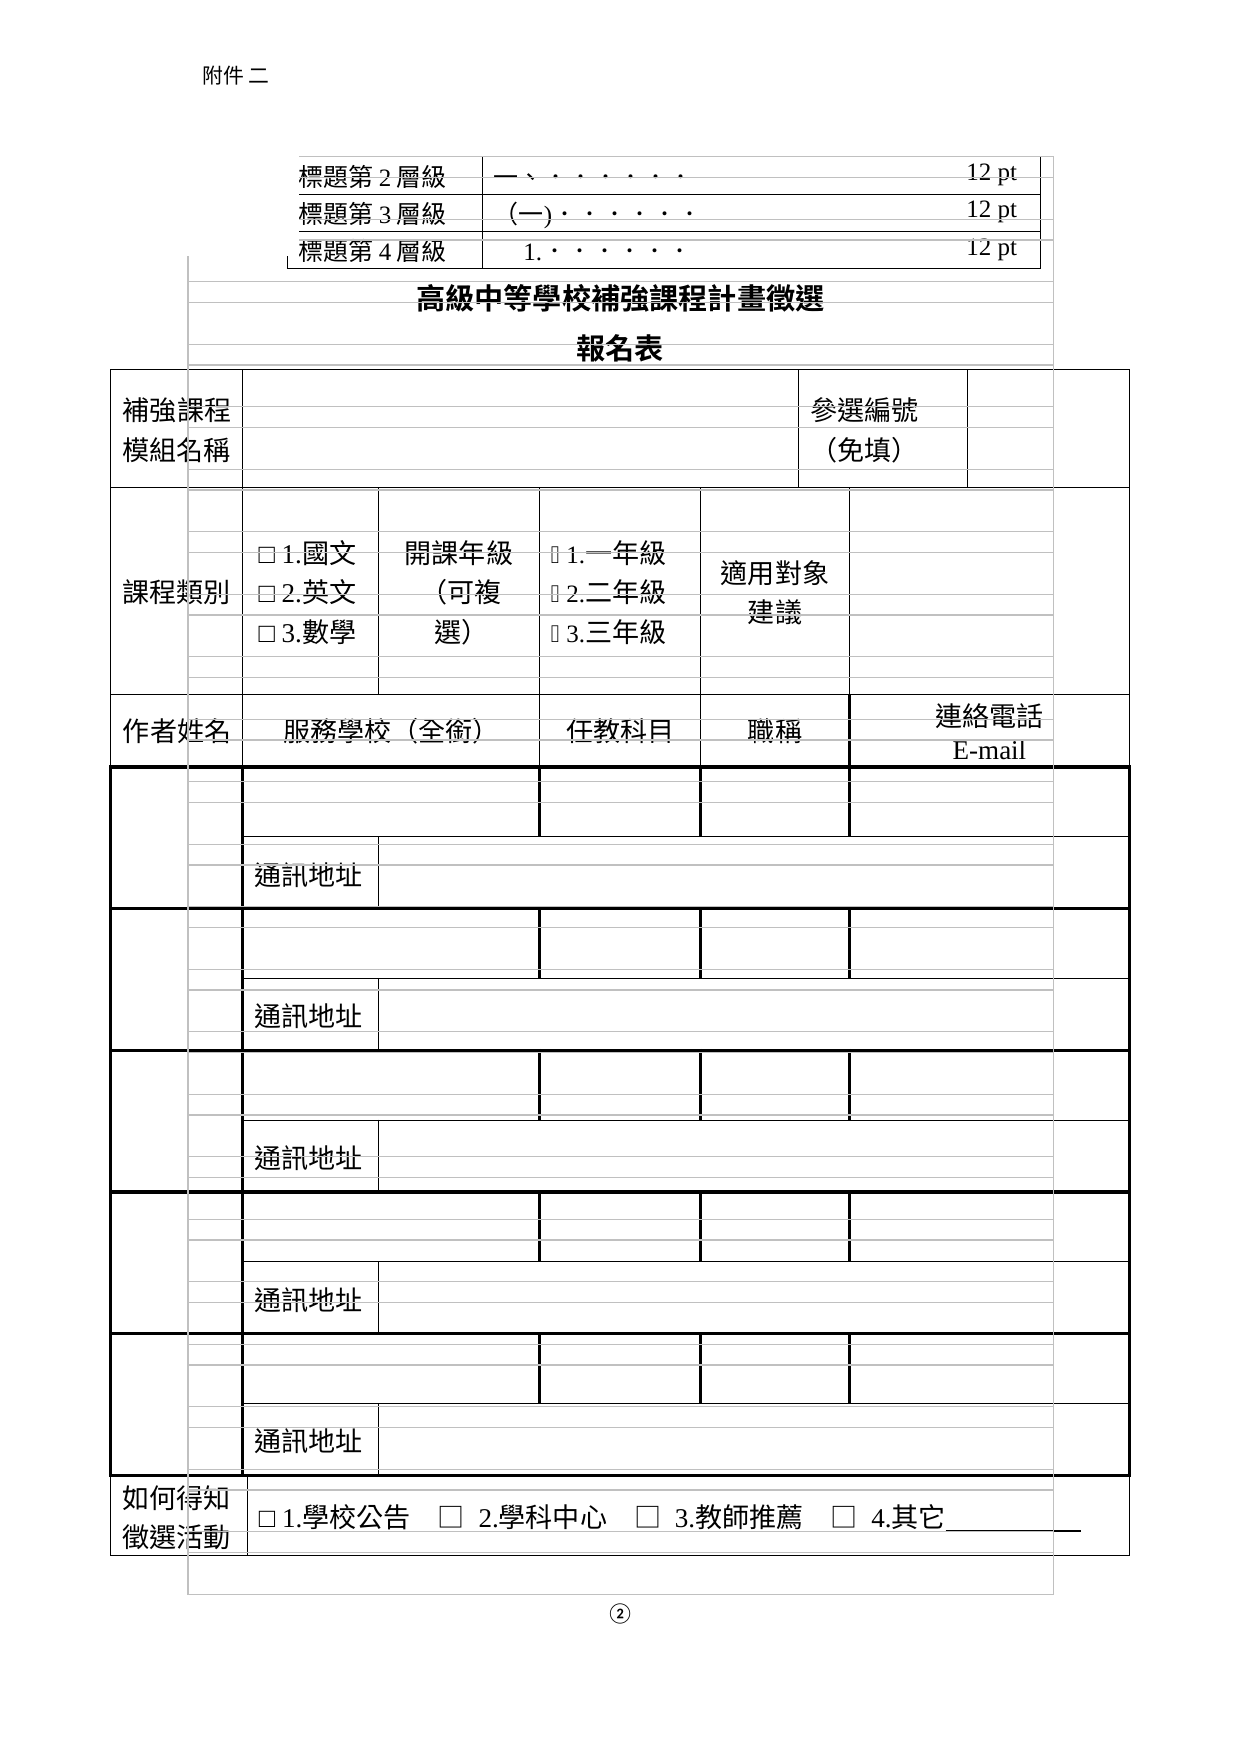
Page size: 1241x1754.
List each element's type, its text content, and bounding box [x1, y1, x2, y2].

table_cell [189, 928, 241, 969]
table_cell [189, 1157, 241, 1177]
table_header 補強課程模組名稱 [189, 370, 242, 406]
table_cell [379, 845, 1053, 864]
table_cell [379, 1428, 1053, 1469]
table_cell [189, 845, 241, 864]
table_cell 1.．．．．．． [483, 241, 955, 268]
table_cell □ 1.國文 □ 2.英文 □ 3.數學 [243, 657, 378, 677]
table_cell 一、．．．．．． [483, 178, 955, 193]
table_cell [702, 970, 848, 978]
table_cell 12 pt [955, 195, 1040, 219]
table_cell 適用對象 建議 [701, 532, 849, 552]
table_cell 通訊地址 [244, 866, 378, 906]
table_cell [189, 1241, 241, 1281]
table_cell [702, 1241, 848, 1261]
table_cell [189, 1345, 241, 1364]
table_cell 12 pt [955, 157, 1040, 177]
table_cell [379, 1157, 1053, 1177]
table_cell [189, 1178, 241, 1190]
table_cell [112, 910, 187, 1049]
table_cell 通訊地址 [244, 1262, 378, 1281]
text 高級中等學校補強課程計畫徵選 [189, 269, 1053, 281]
table_cell 開課年級 （可複選） [379, 616, 539, 656]
table_cell  1.一年級  2.二年級  3.三年級 [540, 678, 700, 694]
table_cell 開課年級 （可複選） [379, 678, 539, 694]
table_header [243, 407, 798, 427]
table_cell [702, 1366, 848, 1403]
table_cell 任教科目 [540, 695, 700, 719]
table_cell [851, 1366, 1053, 1403]
table_cell [702, 1345, 848, 1364]
table_cell 任教科目 [628, 720, 641, 739]
table_cell 課程類別 [189, 657, 242, 677]
table_cell [541, 769, 699, 781]
table_cell □ 1.國文 □ 2.英文 □ 3.數學 [243, 616, 378, 656]
text 報名表 [189, 345, 1053, 364]
table_cell [955, 232, 1040, 239]
table_cell [1054, 769, 1128, 836]
table_cell [248, 1532, 1053, 1552]
table_cell 標題第2層級 [299, 178, 482, 193]
table_header [243, 428, 798, 469]
table_cell [702, 1095, 848, 1114]
table_cell [244, 769, 538, 781]
table_cell [1054, 1262, 1128, 1332]
table_cell [851, 1053, 1053, 1094]
table_cell 開課年級 （可複選） [379, 553, 539, 594]
text 附件 二 [202, 60, 284, 90]
table_cell [112, 1052, 187, 1190]
table_cell [189, 1053, 241, 1094]
table_cell 任教科目 [540, 741, 700, 765]
table_cell [850, 616, 1053, 656]
table_cell 開課年級 （可複選） [379, 657, 539, 677]
table_cell [379, 979, 1053, 989]
table_cell [112, 1335, 187, 1474]
table_cell [244, 1194, 538, 1219]
table_cell [189, 1428, 241, 1469]
table_cell 通訊地址 [244, 991, 378, 1031]
table_header 補強課程模組名稱 [189, 470, 242, 487]
table_cell [1054, 1335, 1128, 1403]
table_cell [244, 1032, 378, 1049]
table_cell [851, 928, 1053, 969]
text 高級中等學校補強課程計畫徵選 [189, 282, 1053, 302]
table_cell 職稱 [768, 720, 780, 739]
table_cell [189, 1220, 241, 1239]
table_cell [1054, 979, 1128, 1049]
table_cell [189, 910, 241, 927]
table_cell 適用對象 建議 [701, 616, 849, 656]
table_cell 標題第2層級 [299, 157, 482, 177]
table_cell [244, 910, 538, 927]
table_cell [189, 1194, 241, 1219]
table_cell [483, 232, 955, 239]
table_cell [850, 532, 1053, 552]
table_cell [851, 910, 1053, 927]
table_cell 一、．．．．．． [483, 157, 955, 177]
table_cell 作者姓名 [111, 695, 187, 765]
table_cell [244, 1241, 538, 1261]
table_cell □ 1.國文 □ 2.英文 □ 3.數學 [243, 678, 378, 694]
table_cell [702, 782, 848, 802]
table_cell 職稱 [701, 720, 750, 739]
table_cell 職稱 [782, 720, 793, 739]
table_cell （一)．．．．．． [483, 220, 955, 231]
text 高級中等學校補強課程計畫徵選 [187, 52, 299, 256]
table_cell 作者姓名 [189, 726, 196, 739]
table_cell [1054, 837, 1128, 907]
table_cell 服務學校（全銜） [412, 720, 430, 739]
table_cell [244, 1407, 378, 1427]
table_cell [850, 491, 1053, 531]
table_cell 服務學校（全銜） [477, 720, 539, 739]
table_cell [850, 595, 1053, 614]
table_cell [189, 782, 241, 802]
table_cell 適用對象 建議 [701, 595, 849, 614]
table_cell [244, 1470, 378, 1474]
table_cell [851, 1241, 1053, 1261]
table_cell [702, 928, 848, 969]
table_cell 服務學校（全銜） [243, 695, 539, 719]
table_cell 標題第3層級 [299, 195, 482, 219]
table_cell 連絡電話 E-mail [851, 720, 1053, 739]
table_cell [955, 220, 1040, 231]
table_cell □ 1.國文 □ 2.英文 □ 3.數學 [243, 553, 378, 594]
table_cell 任教科目 [670, 720, 700, 739]
table_cell 任教科目 [611, 720, 626, 739]
table_cell [541, 928, 699, 969]
table_cell [112, 769, 187, 907]
table_cell [244, 928, 538, 969]
table_cell [244, 1335, 538, 1344]
table_cell 連絡電話 E-mail [851, 741, 1053, 765]
table_cell [379, 1032, 1053, 1049]
table_cell 如何得知 徵選活動 [111, 1477, 187, 1555]
table_cell  1.一年級  2.二年級  3.三年級 [540, 532, 700, 552]
table_cell [541, 1053, 699, 1094]
table_cell 通訊地址 [244, 1428, 378, 1469]
table_cell 課程類別 [189, 532, 242, 552]
table_cell 課程類別 [111, 488, 187, 694]
table_cell [189, 1407, 241, 1427]
table_cell [244, 970, 538, 978]
table_header [243, 370, 798, 406]
table_cell [189, 970, 241, 989]
table_cell [851, 970, 1053, 978]
table_cell 課程類別 [189, 491, 242, 531]
table_cell [189, 1282, 241, 1302]
table_cell [1054, 488, 1129, 694]
table_cell [189, 803, 241, 844]
table_cell [541, 782, 699, 802]
table_cell 任教科目 [601, 720, 610, 730]
table_cell [379, 1303, 1053, 1332]
table_cell [702, 1335, 848, 1344]
table_cell [541, 1366, 699, 1403]
table_cell [702, 910, 848, 927]
table_cell [851, 1220, 1053, 1239]
table_cell 作者姓名 [198, 720, 215, 739]
table_cell [189, 1116, 241, 1156]
table_cell [379, 1282, 1053, 1302]
table_cell 課程類別 [189, 678, 242, 694]
table_header [968, 470, 1053, 487]
table_cell [851, 782, 1053, 802]
table_cell 通訊地址 [244, 1178, 378, 1190]
table_cell [851, 1335, 1053, 1344]
table_cell [189, 1032, 241, 1049]
table_header 參選編號 （免填） [799, 370, 967, 406]
table_cell [541, 910, 699, 927]
table_header 補強課程模組名稱 [111, 370, 187, 487]
table_cell [1054, 1052, 1128, 1119]
table_cell [851, 1345, 1053, 1364]
table_header 參選編號 （免填） [799, 428, 967, 469]
table_cell 通訊地址 [244, 1282, 378, 1302]
table_cell 作者姓名 [189, 741, 242, 765]
table_cell [189, 1303, 241, 1332]
table_cell 課程類別 [189, 616, 242, 656]
table_cell [702, 769, 848, 781]
table_cell □ 1.國文 □ 2.英文 □ 3.數學 [243, 595, 378, 614]
table_cell [189, 866, 241, 906]
table_cell 服務學校（全銜） [243, 720, 286, 739]
table_cell  1.一年級  2.二年級  3.三年級 [540, 595, 700, 614]
table_header [243, 470, 798, 487]
table_cell 開課年級 （可複選） [379, 491, 539, 531]
table_cell  1.一年級  2.二年級  3.三年級 [540, 553, 700, 594]
table_cell [379, 1470, 1053, 1474]
table_cell [1054, 1121, 1128, 1190]
table_cell [702, 1194, 848, 1219]
table_cell [1054, 910, 1128, 978]
table_cell （一)．．．．．． [483, 195, 955, 219]
table_cell 職稱 [701, 695, 848, 719]
table_header 參選編號 （免填） [799, 407, 967, 427]
table_cell [244, 979, 378, 989]
table_cell 職稱 [794, 720, 848, 739]
table_cell 適用對象 建議 [701, 491, 849, 531]
table_cell [189, 1095, 241, 1114]
table_cell 作者姓名 [189, 695, 242, 719]
table_header [1054, 370, 1129, 487]
table_header 參選編號 （免填） [799, 470, 967, 487]
table_cell [851, 803, 1053, 836]
table_cell 任教科目 [573, 720, 602, 739]
table_cell 作者姓名 [215, 720, 242, 739]
table_cell [541, 1345, 699, 1364]
table_cell 服務學校（全銜） [425, 720, 456, 739]
table_cell 通訊地址 [244, 1121, 378, 1156]
table_cell 標題第4層級 [288, 241, 482, 268]
table_cell 如何得知 徵選活動 [189, 1477, 247, 1489]
table_cell □ 1.國文 □ 2.英文 □ 3.數學 [243, 532, 378, 552]
table_cell [244, 1366, 538, 1403]
table_cell 通訊地址 [244, 1157, 378, 1177]
table_cell 連絡電話 E-mail [1054, 695, 1129, 765]
table_cell [541, 1095, 699, 1114]
table_cell [702, 803, 848, 836]
table_cell 適用對象 建議 [701, 657, 849, 677]
table_cell [189, 769, 241, 781]
table_cell 課程類別 [189, 553, 242, 594]
table_cell 適用對象 建議 [701, 678, 849, 694]
table_cell [379, 991, 1053, 1031]
table_cell □ 1.學校公告 □ 2.學科中心 □ 3.教師推薦 □ 4.其它 [248, 1491, 1053, 1531]
table_cell [244, 837, 378, 844]
table_cell □ 1.國文 □ 2.英文 □ 3.數學 [243, 491, 378, 531]
table_header [968, 428, 1053, 469]
table_cell [244, 1095, 538, 1114]
table_header 補強課程模組名稱 [189, 428, 242, 469]
table_cell 如何得知 徵選活動 [189, 1532, 247, 1552]
table_cell [248, 1477, 1053, 1489]
table_cell [850, 553, 1053, 594]
table_cell [541, 803, 699, 836]
table_cell [379, 837, 1053, 844]
table_cell [1054, 1404, 1128, 1474]
table_cell 服務學校（全銜） [243, 741, 539, 765]
table_cell [189, 1335, 241, 1344]
table_cell [244, 782, 538, 802]
table_cell [112, 1194, 187, 1332]
table_cell 連絡電話 E-mail [851, 695, 1053, 719]
table_cell [1054, 1194, 1128, 1261]
table_cell  1.一年級  2.二年級  3.三年級 [540, 491, 700, 531]
table_cell [702, 1053, 848, 1094]
table_cell [379, 1178, 1053, 1190]
table_cell [189, 1366, 241, 1406]
table_cell 任教科目 [540, 720, 573, 739]
table_cell 通訊地址 [244, 1303, 378, 1332]
table_cell [379, 1407, 1053, 1427]
table_cell  1.一年級  2.二年級  3.三年級 [540, 616, 700, 656]
table_cell [850, 657, 1053, 677]
table_cell 任教科目 [643, 720, 651, 739]
table_cell [1054, 1477, 1129, 1555]
table_cell 如何得知 徵選活動 [189, 1491, 247, 1531]
table_cell [850, 678, 1053, 694]
table_cell 開課年級 （可複選） [379, 595, 539, 614]
text 報名表 [189, 319, 1053, 344]
table_cell [541, 1220, 699, 1239]
text 高級中等學校補強課程計畫徵選 [189, 303, 1053, 319]
table_cell [379, 1262, 1053, 1281]
table_cell 適用對象 建議 [701, 553, 849, 594]
table_cell [244, 1220, 538, 1239]
table_cell [299, 232, 482, 239]
table_cell [851, 1194, 1053, 1219]
table_cell 服務學校（全銜） [371, 720, 413, 739]
table_cell 服務學校（全銜） [455, 720, 478, 739]
table_cell 12 pt [955, 241, 1040, 268]
table_header [968, 370, 1053, 406]
table_cell 標題第3層級 [299, 220, 482, 231]
table_cell [851, 1095, 1053, 1114]
table_cell [244, 845, 378, 864]
table_cell 服務學校（全銜） [318, 720, 369, 739]
table_cell [379, 866, 1053, 906]
table_cell 開課年級 （可複選） [379, 532, 539, 552]
table_cell  1.一年級  2.二年級  3.三年級 [540, 657, 700, 677]
table_cell 任教科目 [602, 730, 611, 739]
table_cell 服務學校（全銜） [298, 720, 319, 739]
table_cell [541, 1194, 699, 1219]
table_header 補強課程模組名稱 [189, 407, 242, 427]
table_cell [244, 803, 538, 836]
table_cell [189, 1470, 241, 1474]
table_cell [189, 991, 241, 1031]
table_cell [541, 1335, 699, 1344]
table_cell [244, 1345, 538, 1364]
table_cell [379, 1121, 1053, 1156]
table_header [968, 407, 1053, 427]
table_cell 職稱 [701, 741, 848, 765]
table_cell [541, 1241, 699, 1261]
table_cell 12 pt [955, 178, 1040, 193]
table_cell [702, 1220, 848, 1239]
table_cell [851, 769, 1053, 781]
table_cell [244, 1053, 538, 1094]
table_cell [541, 970, 699, 978]
table_cell 課程類別 [189, 595, 242, 614]
